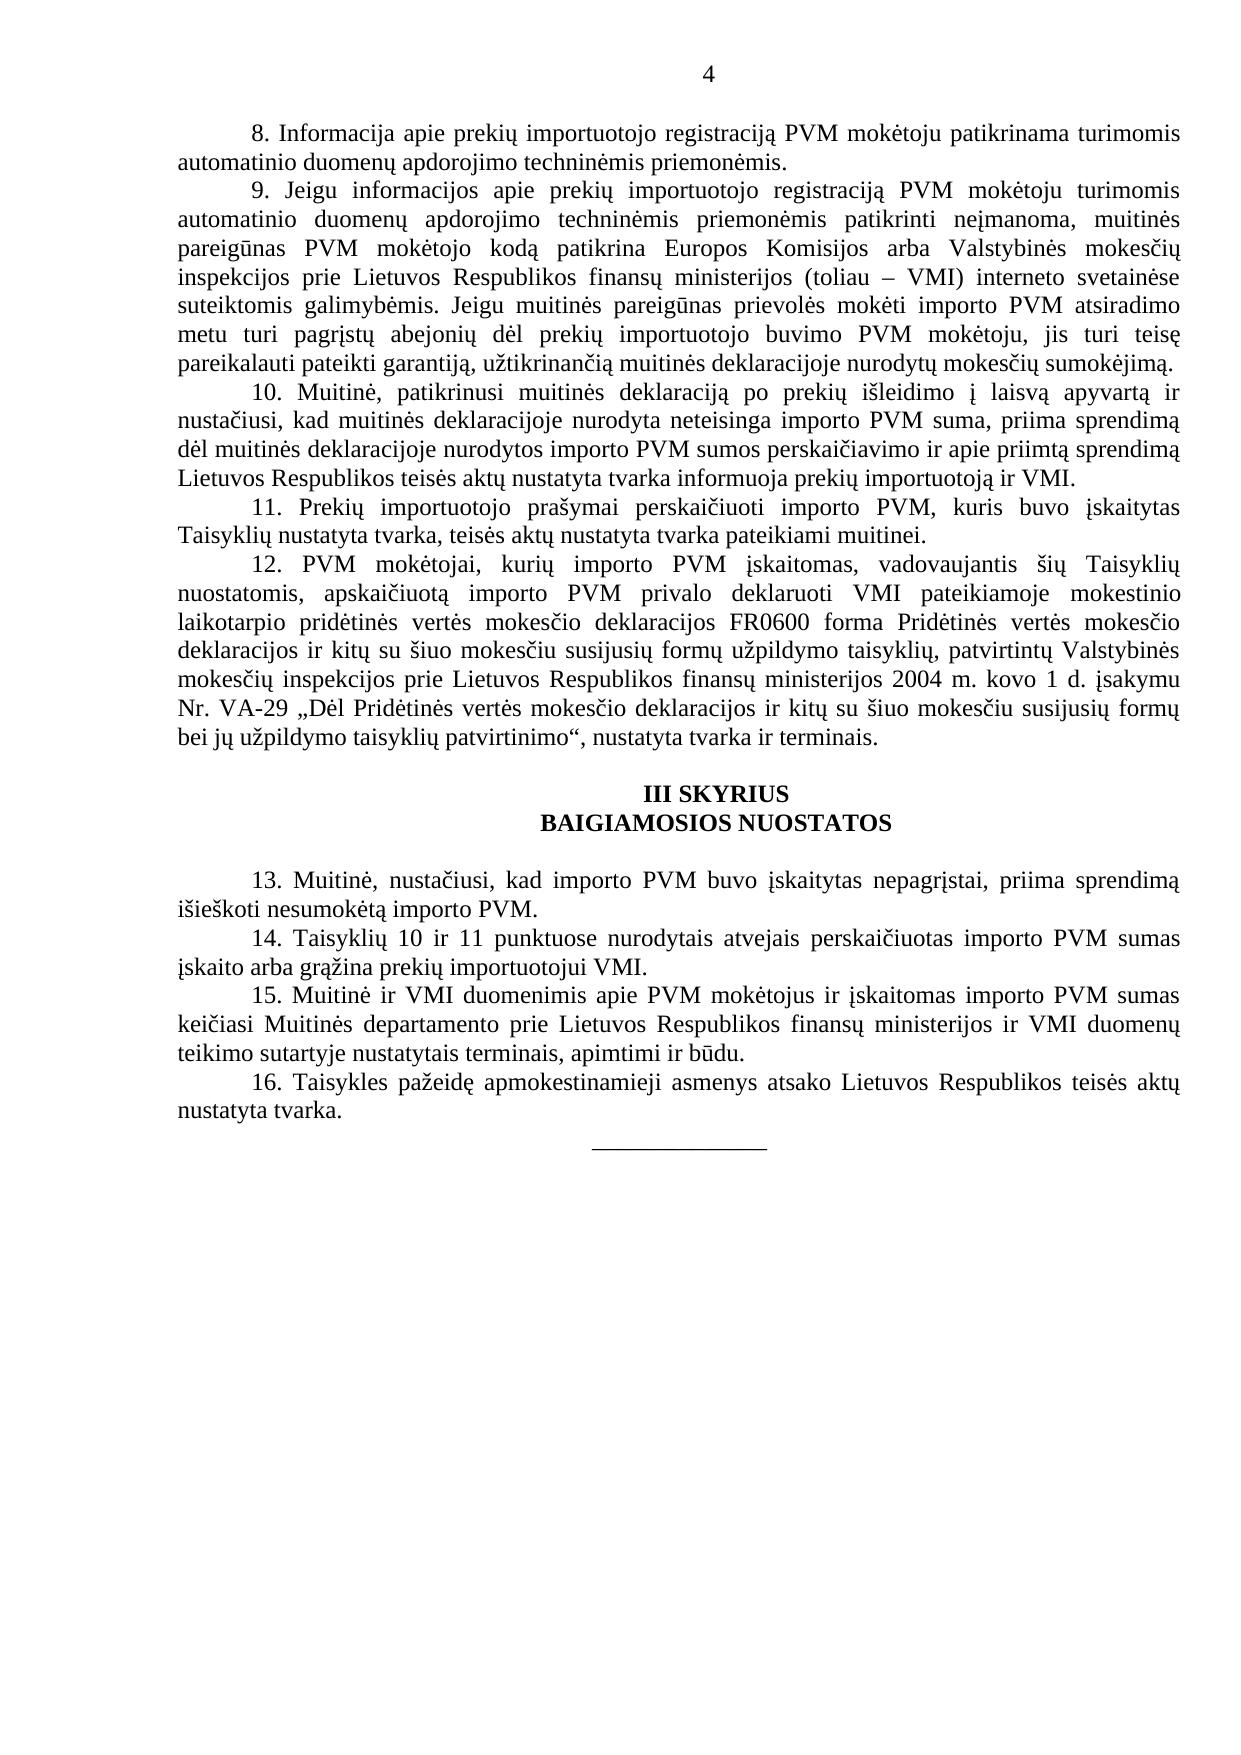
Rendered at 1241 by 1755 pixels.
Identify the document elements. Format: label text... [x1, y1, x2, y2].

text 11. Prekių importuotojo prašymai perskaičiuoti importo PVM, kuris buvo įskaitytas Taisyklių nustatyta tvarka, teisės aktų nustatyta tvarka pateikiami muitinei. [177, 492, 1181, 549]
text ______________ [177, 1124, 1181, 1153]
text 10. Muitinė, patikrinusi muitinės deklaraciją po prekių išleidimo į laisvą apyvartą ir nustačiusi, kad muitinės deklaracijoje nurodyta neteisinga importo PVM suma, priima sprendimą dėl muitinės deklaracijoje nurodytos importo PVM sumos perskaičiavimo ir apie priimtą sprendimą Lietuvos Respublikos teisės aktų nustatyta tvarka informuoja prekių importuotoją ir VMI. [177, 377, 1181, 492]
text 13. Muitinė, nustačiusi, kad importo PVM buvo įskaitytas nepagrįstai, priima sprendimą išieškoti nesumokėtą importo PVM. [177, 866, 1181, 923]
text 15. Muitinė ir VMI duomenimis apie PVM mokėtojus ir įskaitomas importo PVM sumas keičiasi Muitinės departamento prie Lietuvos Respublikos finansų ministerijos ir VMI duomenų teikimo sutartyje nustatytais terminais, apimtimi ir būdu. [177, 981, 1181, 1067]
text 16. Taisykles pažeidę apmokestinamieji asmenys atsako Lietuvos Respublikos teisės aktų nustatyta tvarka. [177, 1067, 1181, 1124]
text 14. Taisyklių 10 ir 11 punktuose nurodytais atvejais perskaičiuotas importo PVM sumas įskaito arba grąžina prekių importuotojui VMI. [177, 923, 1181, 981]
text 8. Informacija apie prekių importuotojo registraciją PVM mokėtoju patikrinama turimomis automatinio duomenų apdorojimo techninėmis priemonėmis. [177, 118, 1181, 176]
text 9. Jeigu informacijos apie prekių importuotojo registraciją PVM mokėtoju turimomis automatinio duomenų apdorojimo techninėmis priemonėmis patikrinti neįmanoma, muitinės pareigūnas PVM mokėtojo kodą patikrina Europos Komisijos arba Valstybinės mokesčių inspekcijos prie Lietuvos Respublikos finansų ministerijos (toliau – VMI) interneto svetainėse suteiktomis galimybėmis. Jeigu muitinės pareigūnas prievolės mokėti importo PVM atsiradimo metu turi pagrįstų abejonių dėl prekių importuotojo buvimo PVM mokėtoju, jis turi teisę pareikalauti pateikti garantiją, užtikrinančią muitinės deklaracijoje nurodytų mokesčių sumokėjimą. [177, 176, 1181, 377]
text 12. PVM mokėtojai, kurių importo PVM įskaitomas, vadovaujantis šių Taisyklių nuostatomis, apskaičiuotą importo PVM privalo deklaruoti VMI pateikiamoje mokestinio laikotarpio pridėtinės vertės mokesčio deklaracijos FR0600 forma Pridėtinės vertės mokesčio deklaracijos ir kitų su šiuo mokesčiu susijusių formų užpildymo taisyklių, patvirtintų Valstybinės mokesčių inspekcijos prie Lietuvos Respublikos finansų ministerijos 2004 m. kovo 1 d. įsakymu Nr. VA-29 „Dėl Pridėtinės vertės mokesčio deklaracijos ir kitų su šiuo mokesčiu susijusių formų bei jų užpildymo taisyklių patvirtinimo“, nustatyta tvarka ir terminais. [177, 549, 1181, 751]
text BAIGIAMOSIOS NUOSTATOS [177, 808, 1181, 837]
text III SKYRIUS [177, 779, 1181, 808]
